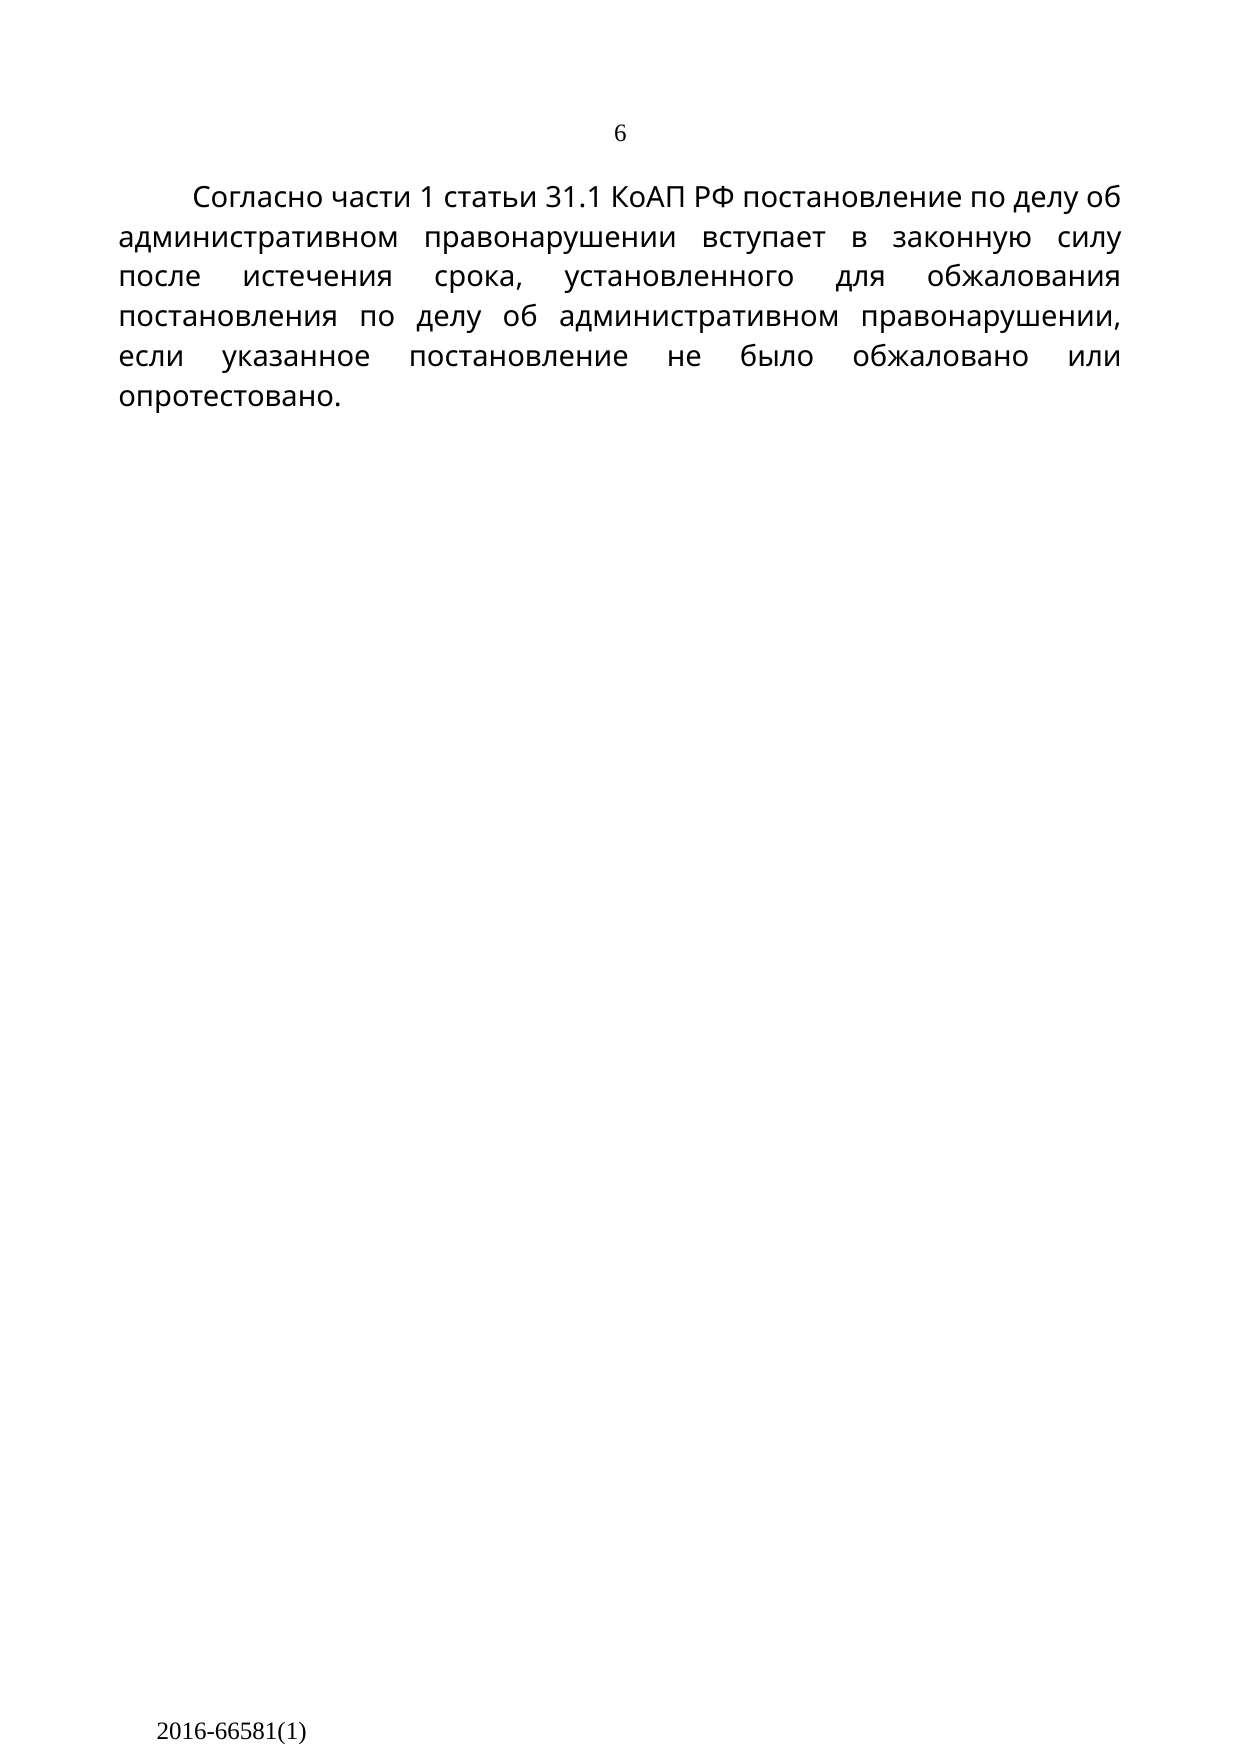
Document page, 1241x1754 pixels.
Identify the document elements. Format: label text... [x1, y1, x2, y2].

text Согласно части 1 статьи 31.1 КоАП РФ постановление по делу об административном правонарушении вступает в законную силу после истечения срока, установленного для обжалования постановления по делу об административном правонарушении, если указанное постановление не было обжаловано или опротестовано. [118, 176, 1122, 414]
